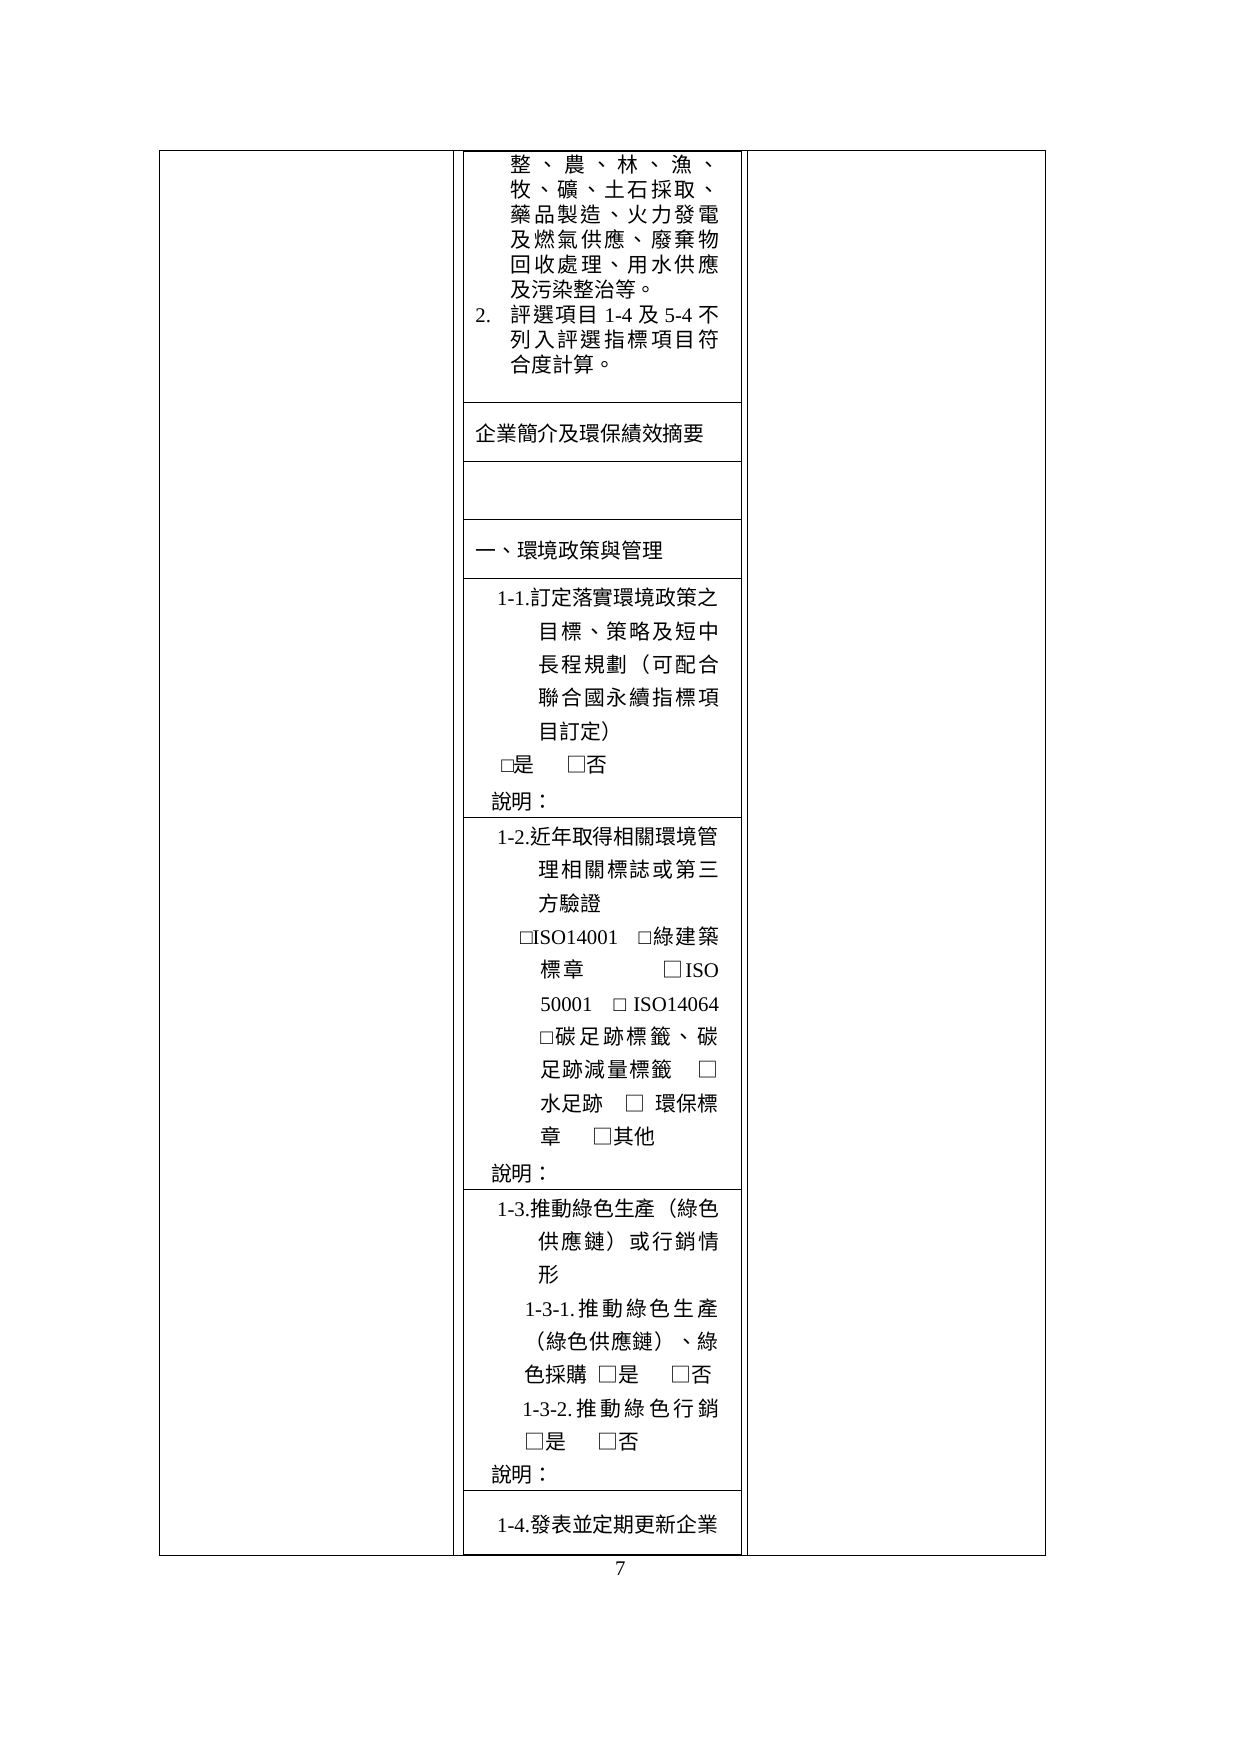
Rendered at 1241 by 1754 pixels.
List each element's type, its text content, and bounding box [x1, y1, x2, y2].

table_cell 1-4.發表並定期更新企業 [464, 1491, 741, 1554]
table_cell [748, 151, 1045, 1555]
table_cell [160, 151, 453, 1555]
table_cell [464, 462, 741, 519]
table_cell [454, 151, 463, 1555]
table_cell 1-2.近年取得相關環境管理相關標誌或第三方驗證 □ISO14001 □綠建築標章 □ISO 50001 □ ISO14064 □碳足跡標籤、碳足跡減量標籤 □水足跡 □ 環保標章 □其他 說明： [464, 818, 741, 1188]
table_cell 1-1.訂定落實環境政策之目標、策略及短中長程規劃（可配合聯合國永續指標項目訂定） □是 □否 說明： [464, 579, 741, 817]
table_cell [742, 151, 747, 1555]
table_cell 一、環境政策與管理 [464, 520, 741, 578]
table_cell 1-3.推動綠色生產（綠色供應鏈）或行銷情形 1-3-1.推動綠色生產（綠色供應鏈）、綠色採購 □是 □否 1-3-2.推動綠色行銷 □是 □否 說明： [464, 1190, 741, 1489]
table_cell 整、農、林、漁、牧、礦、土石採取、藥品製造、火力發電及燃氣供應、廢棄物回收處理、用水供應及污染整治等。 評選項目1-4及5-4不列入評選指標項目符合度計算。 [464, 152, 741, 402]
table_cell 企業簡介及環保績效摘要 [464, 403, 741, 461]
